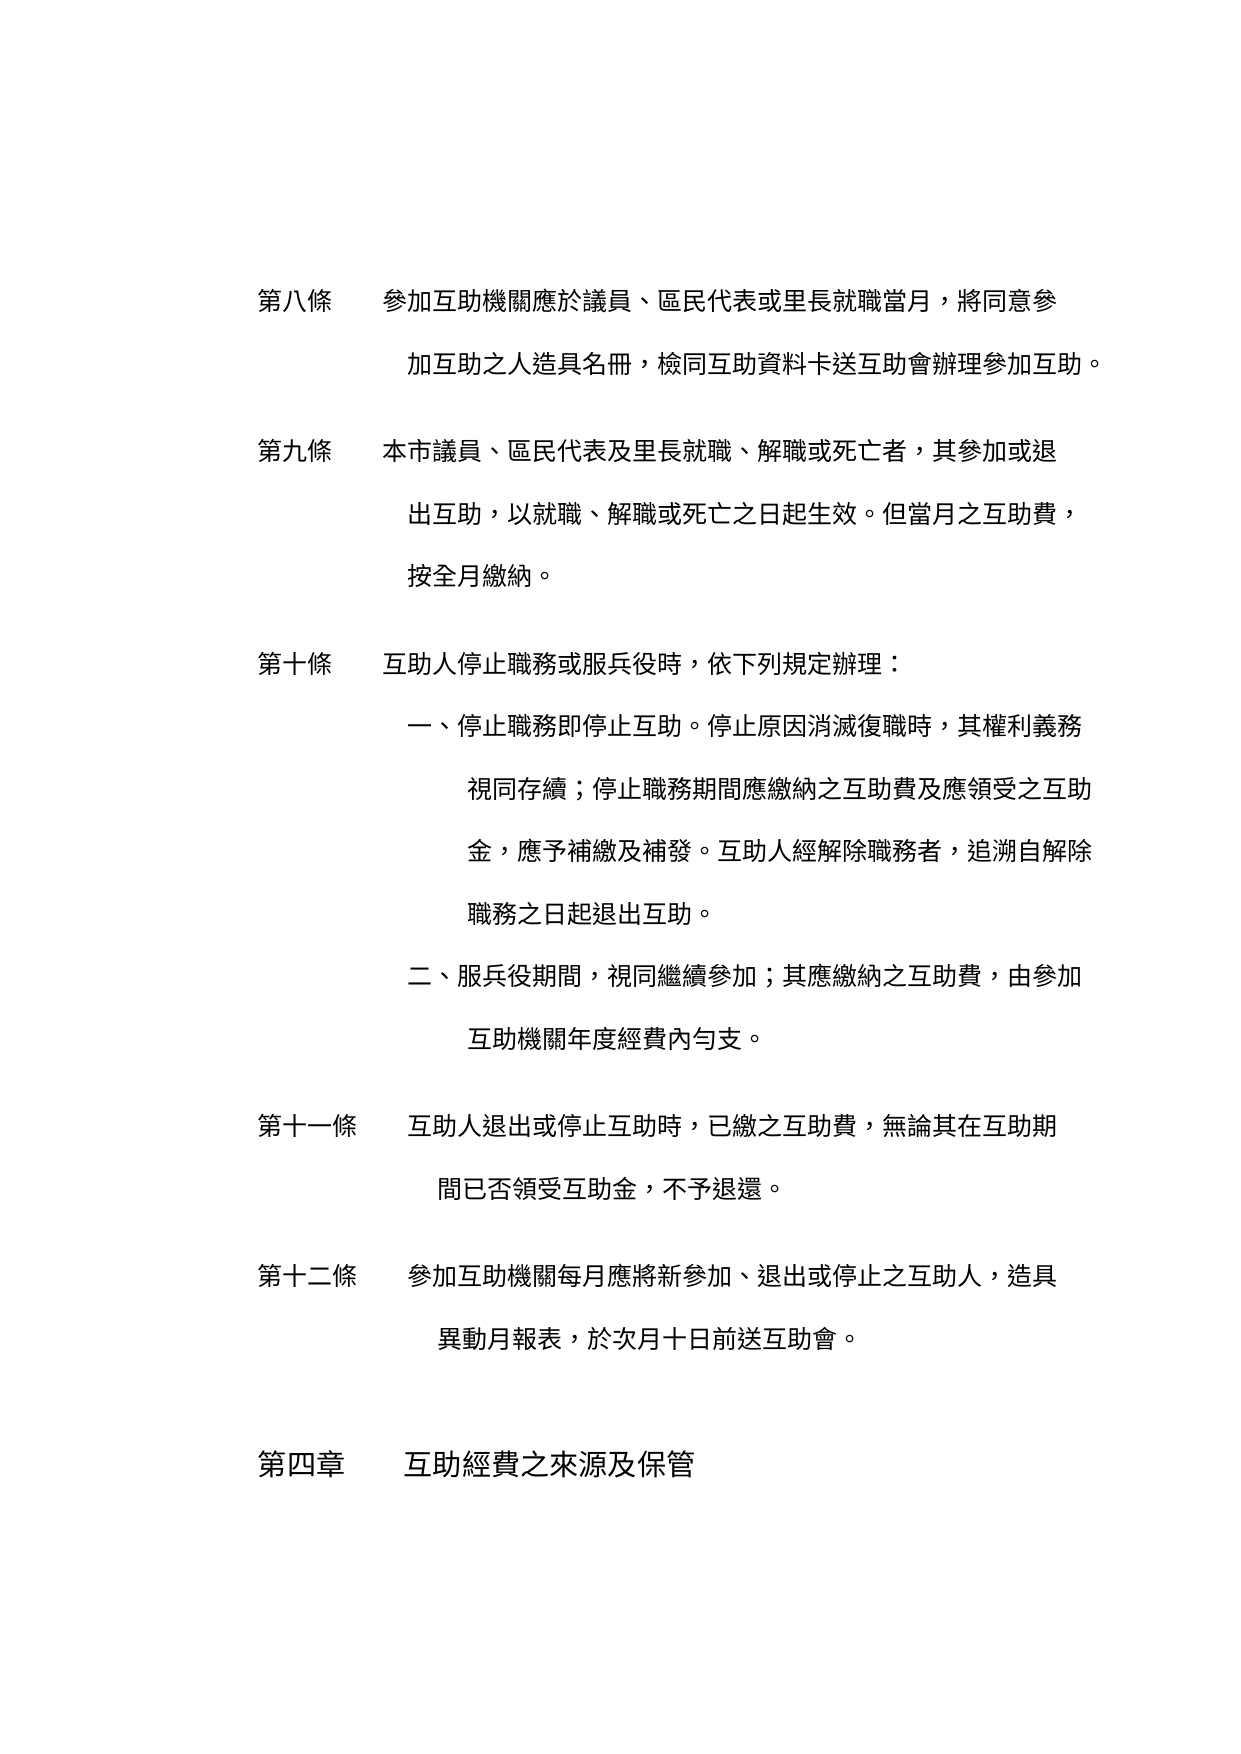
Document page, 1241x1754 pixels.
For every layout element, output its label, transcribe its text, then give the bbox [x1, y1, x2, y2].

table_cell 第十條 互助人停止職務或服兵役時，依下列規定辦理： 一、停止職務即停止互助。停止原因消滅復職時，其權利義務 視同存續；停止職務期間應繳納之互助費及應領受之互助 金，應予補繳及補發。互助人經解除職務者，追溯自解除 職務之日起退出互助。 二、服兵役期間，視同繼續參加；其應繳納之互助費，由參加 互助機關年度經費內勻支。 [245, 608, 1240, 1071]
table_cell 第十二條 參加互助機關每月應將新參加、退出或停止之互助人，造具 異動月報表，於次月十日前送互助會。 第四章 互助經費之來源及保管 [245, 1221, 1240, 1496]
table_cell [188, 396, 245, 608]
table_cell 第九條 本市議員、區民代表及里長就職、解職或死亡者，其參加或退 出互助，以就職、解職或死亡之日起生效。但當月之互助費， 按全月繳納。 [245, 396, 1240, 608]
table_cell [188, 246, 245, 396]
table_cell [188, 608, 245, 1071]
table_cell 第三章 互助之參加、退出及停止 [188, 158, 1240, 246]
table_cell 第四章 互助經費之來源及保管 [188, 1496, 1240, 1583]
table_cell [188, 1221, 245, 1496]
table_cell 第八條 參加互助機關應於議員、區民代表或里長就職當月，將同意參 加互助之人造具名冊，檢同互助資料卡送互助會辦理參加互助。 [245, 246, 1240, 396]
table_cell 第十一條 互助人退出或停止互助時，已繳之互助費，無論其在互助期 間已否領受互助金，不予退還。 [245, 1071, 1240, 1221]
table_cell [188, 1071, 245, 1221]
